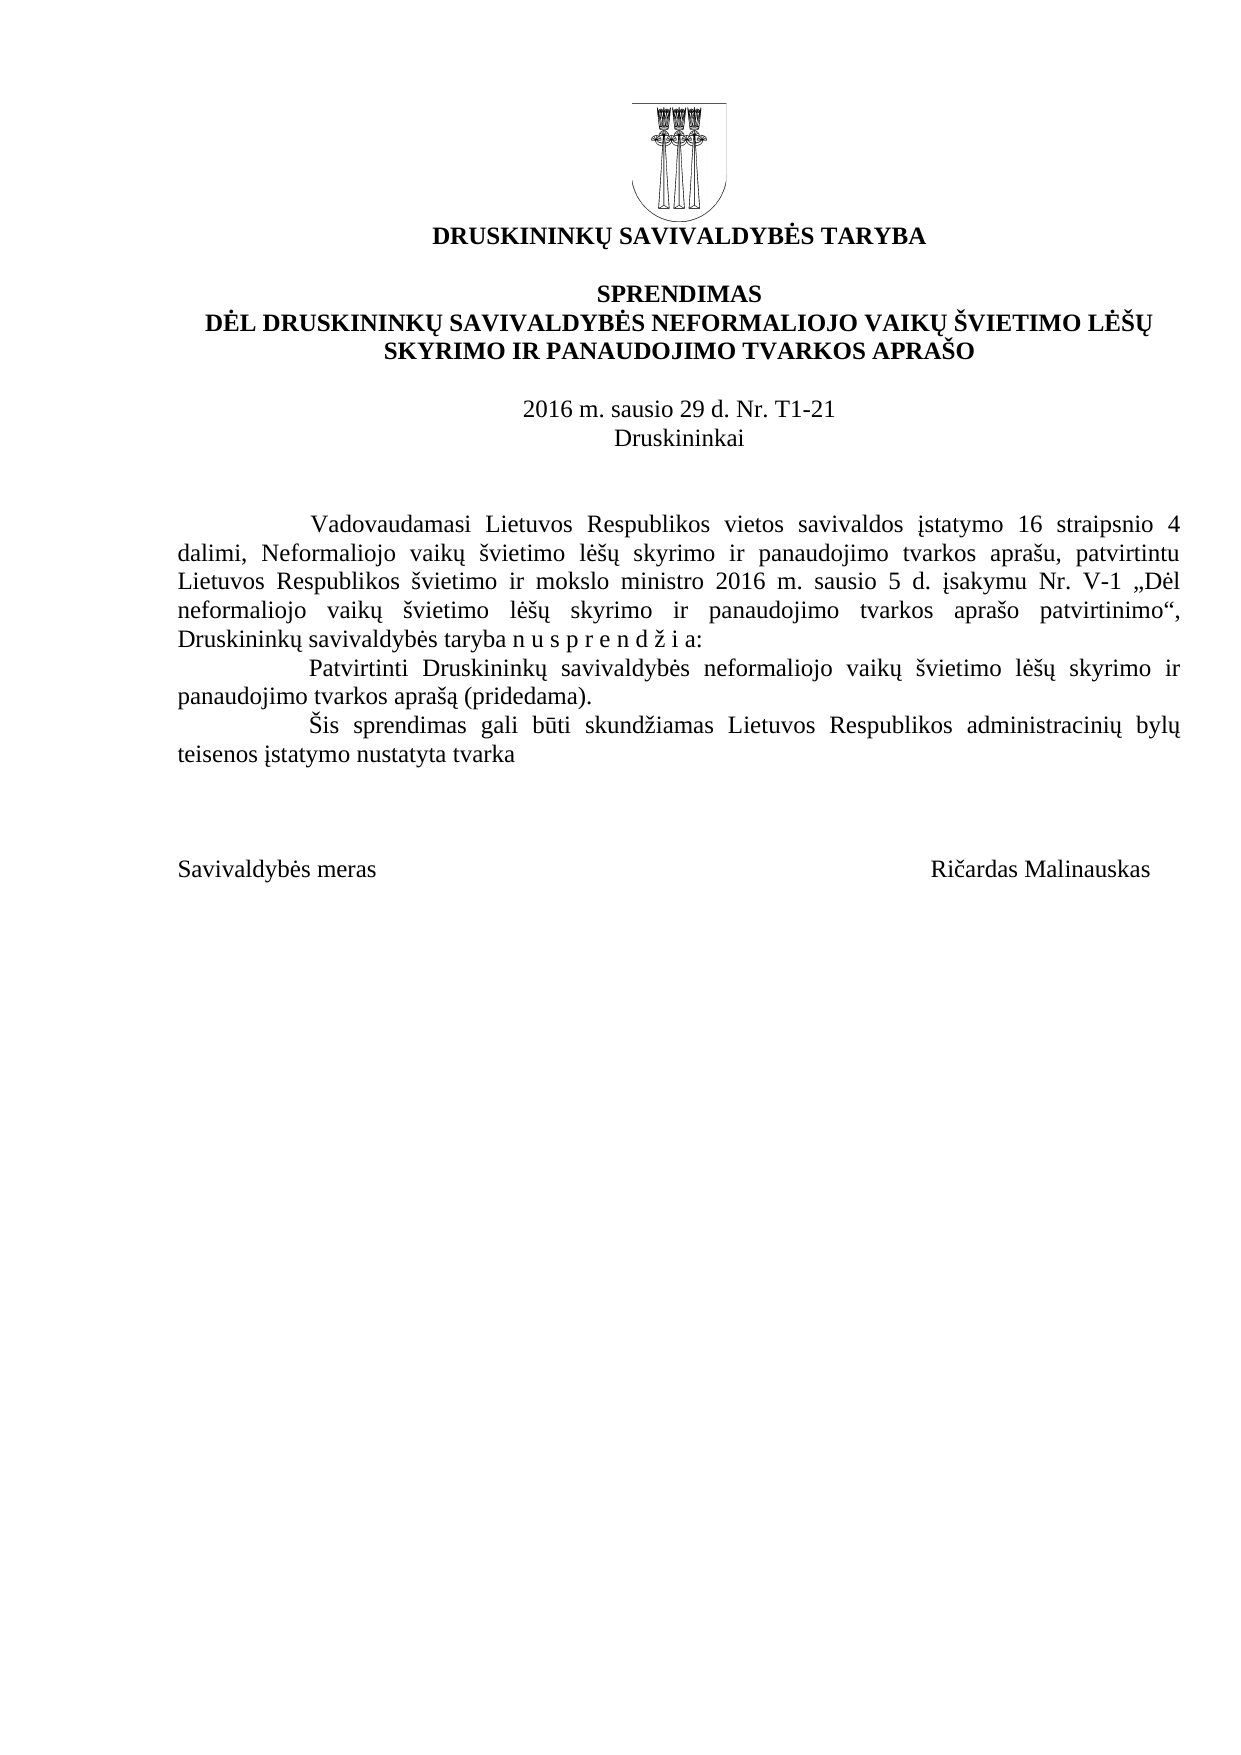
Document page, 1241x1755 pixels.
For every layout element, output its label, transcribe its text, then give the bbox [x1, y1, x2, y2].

text SPRENDIMAS [177, 279, 1181, 308]
text Patvirtinti Druskininkų savivaldybės neformaliojo vaikų švietimo lėšų skyrimo ir panaudojimo tvarkos aprašą (pridedama). [177, 653, 1181, 710]
text Šis sprendimas gali būti skundžiamas Lietuvos Respublikos administracinių bylų teisenos įstatymo nustatyta tvarka [177, 710, 1181, 768]
text DĖL DRUSKININKŲ SAVIVALDYBĖS NEFORMALIOJO VAIKŲ ŠVIETIMO LĖŠŲ SKYRIMO IR PANAUDOJIMO TVARKOS APRAŠO [177, 308, 1181, 365]
text Savivaldybės meras Ričardas Malinauskas [177, 854, 1181, 883]
text DRUSKININKŲ SAVIVALDYBĖS TARYBA [177, 221, 1181, 250]
text Druskininkai [177, 423, 1181, 451]
text Vadovaudamasi Lietuvos Respublikos vietos savivaldos įstatymo 16 straipsnio 4 dalimi, Neformaliojo vaikų švietimo lėšų skyrimo ir panaudojimo tvarkos aprašu, patvirtintu Lietuvos Respublikos švietimo ir mokslo ministro 2016 m. sausio 5 d. įsakymu Nr. V-1 „Dėl neformaliojo vaikų švietimo lėšų skyrimo ir panaudojimo tvarkos aprašo patvirtinimo“, Druskininkų savivaldybės taryba n u s p r e n d ž i a: [177, 509, 1181, 653]
text 2016 m. sausio 29 d. Nr. T1-21 [177, 394, 1181, 423]
